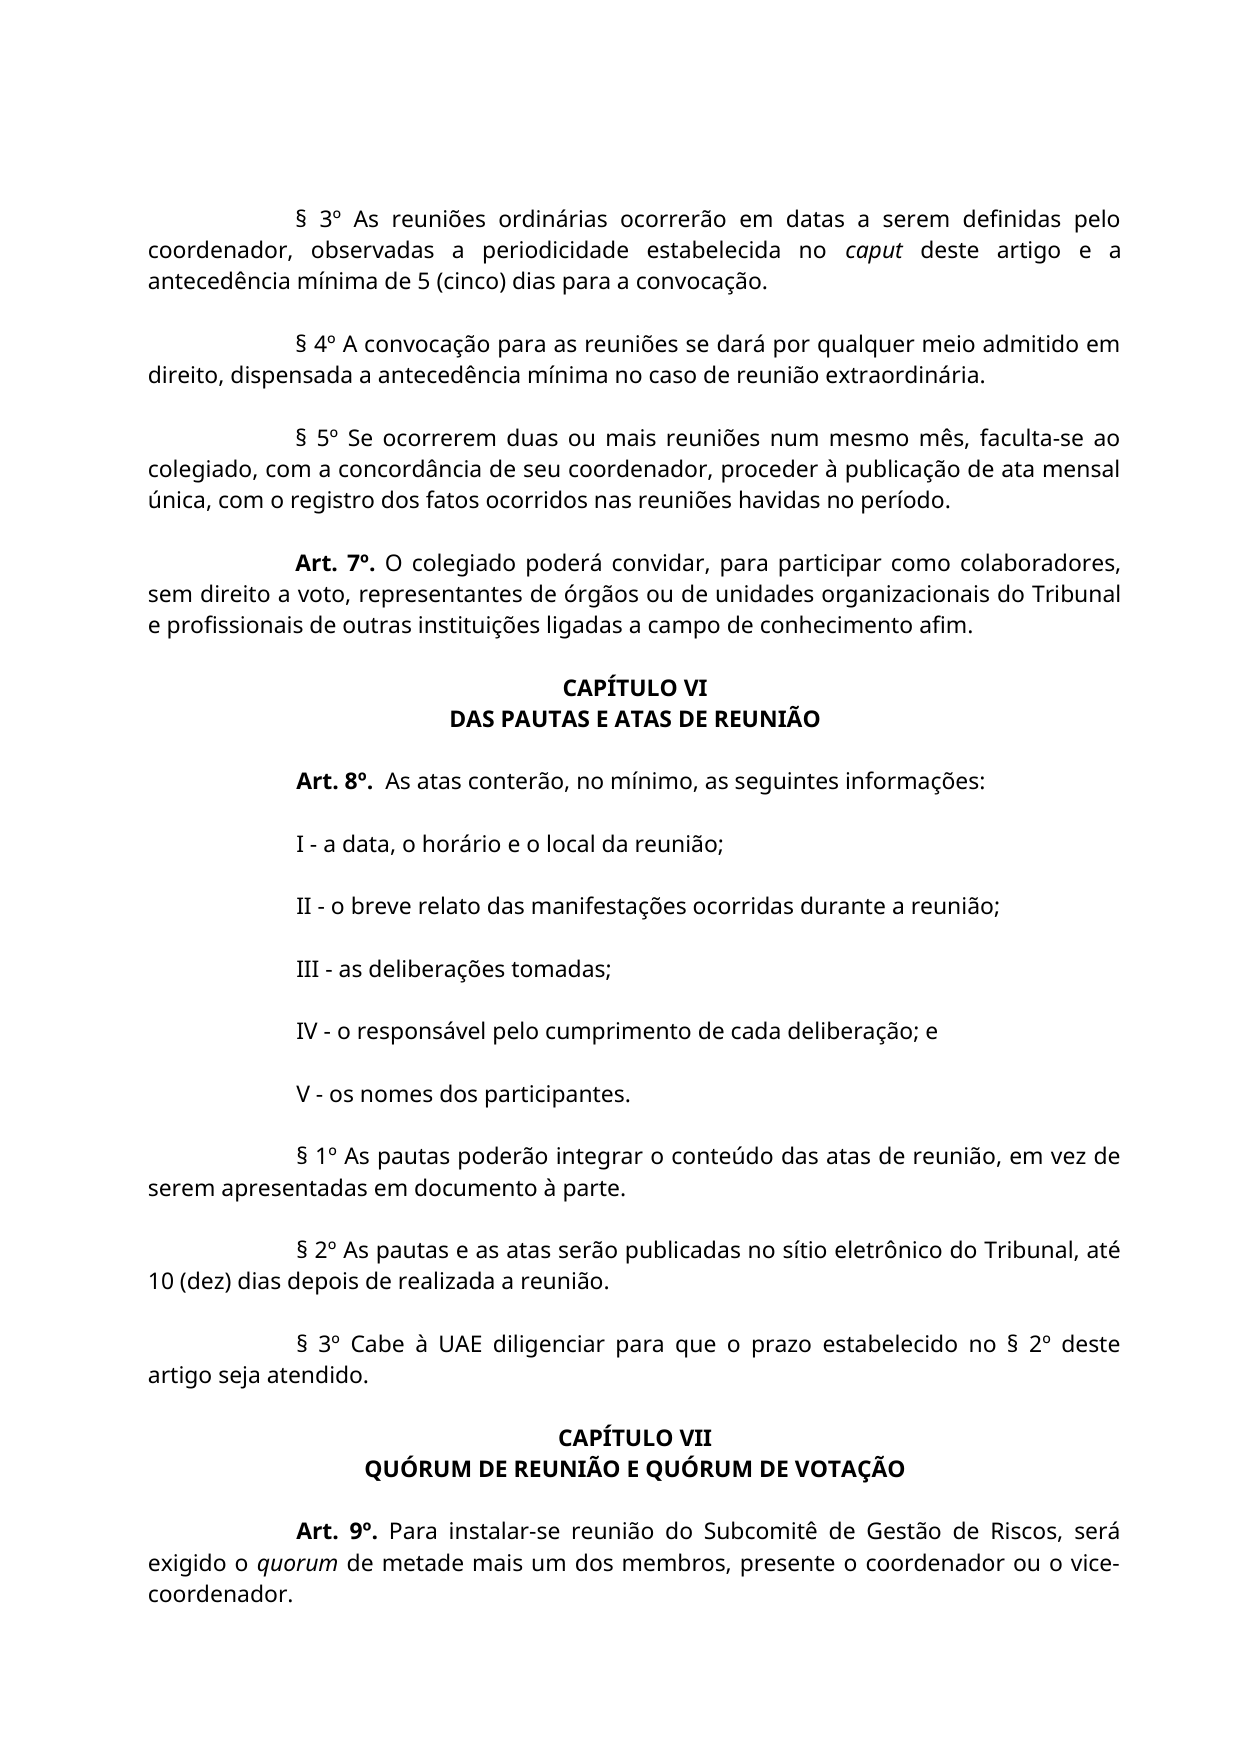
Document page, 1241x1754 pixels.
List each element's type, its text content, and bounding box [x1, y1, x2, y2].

text § 2º As pautas e as atas serão publicadas no sítio eletrônico do Tribunal, até 10 (dez) dias depois de realizada a reunião. [148, 1234, 1122, 1297]
text § 3º Cabe à UAE diligenciar para que o prazo estabelecido no § 2º deste artigo seja atendido. [148, 1328, 1122, 1390]
text Art. 9º. Para instalar-se reunião do Subcomitê de Gestão de Riscos, será exigido o quorum de metade mais um dos membros, presente o coordenador ou o vice-coordenador. [148, 1515, 1122, 1609]
text II - o breve relato das manifestações ocorridas durante a reunião; [148, 890, 1122, 922]
text QUÓRUM DE REUNIÃO E QUÓRUM DE VOTAÇÃO [148, 1453, 1122, 1484]
text CAPÍTULO VII [148, 1422, 1122, 1453]
text III - as deliberações tomadas; [148, 953, 1122, 984]
text I - a data, o horário e o local da reunião; [148, 828, 1122, 859]
text § 1º As pautas poderão integrar o conteúdo das atas de reunião, em vez de serem apresentadas em documento à parte. [148, 1140, 1122, 1203]
text DAS PAUTAS E ATAS DE REUNIÃO [148, 703, 1122, 734]
text Art. 8º. As atas conterão, no mínimo, as seguintes informações: [148, 765, 1122, 797]
text § 5º Se ocorrerem duas ou mais reuniões num mesmo mês, faculta-se ao colegiado, com a concordância de seu coordenador, proceder à publicação de ata mensal única, com o registro dos fatos ocorridos nas reuniões havidas no período. [148, 422, 1122, 515]
text § 3º As reuniões ordinárias ocorrerão em datas a serem definidas pelo coordenador, observadas a periodicidade estabelecida no caput deste artigo e a antecedência mínima de 5 (cinco) dias para a convocação. [148, 203, 1122, 297]
text IV - o responsável pelo cumprimento de cada deliberação; e [148, 1015, 1122, 1047]
text Art. 7º. O colegiado poderá convidar, para participar como colaboradores, sem direito a voto, representantes de órgãos ou de unidades organizacionais do Tribunal e profissionais de outras instituições ligadas a campo de conhecimento afim. [148, 547, 1122, 640]
text CAPÍTULO VI [148, 672, 1122, 703]
text § 4º A convocação para as reuniões se dará por qualquer meio admitido em direito, dispensada a antecedência mínima no caso de reunião extraordinária. [148, 328, 1122, 390]
text V - os nomes dos participantes. [148, 1078, 1122, 1109]
